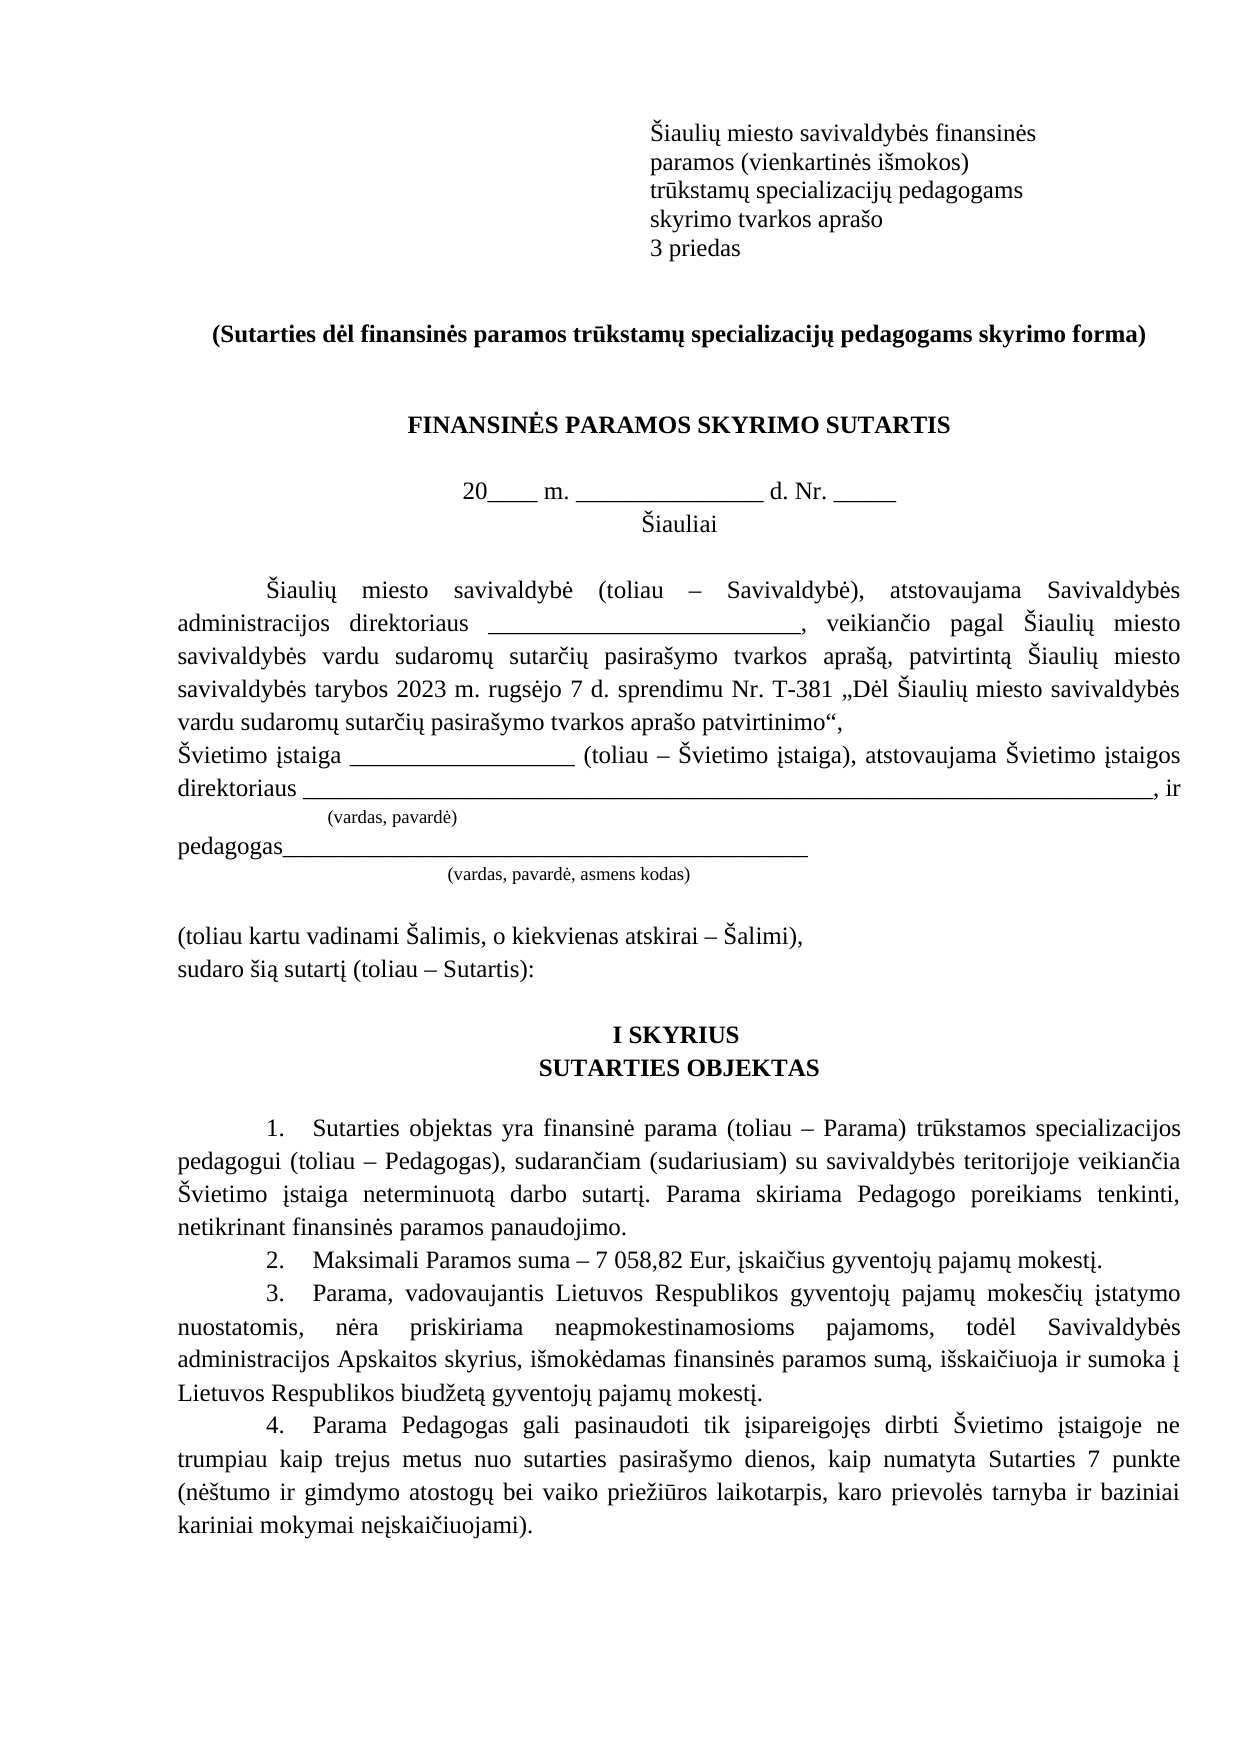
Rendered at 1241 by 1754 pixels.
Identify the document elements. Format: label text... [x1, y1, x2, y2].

text (Sutarties dėl finansinės paramos trūkstamų specializacijų pedagogams skyrimo forma) [177, 319, 1181, 348]
text paramos (vienkartinės išmokos) [177, 147, 1181, 176]
text Šiaulių miesto savivaldybės finansinės [177, 118, 1181, 147]
text 1. Sutarties objektas yra finansinė parama (toliau – Parama) trūkstamos specializacijos pedagogui (toliau – Pedagogas), sudarančiam (sudariusiam) su savivaldybės teritorijoje veikiančia Švietimo įstaiga neterminuotą darbo sutartį. Parama skiriama Pedagogo poreikiams tenkinti, netikrinant finansinės paramos panaudojimo. [177, 1113, 1181, 1241]
text sudaro šią sutartį (toliau – Sutartis): [177, 954, 1181, 982]
text FINANSINĖS PARAMOS SKYRIMO SUTARTIS [177, 410, 1181, 439]
text 3 priedas [177, 233, 1181, 262]
text I SKYRIUS [177, 1020, 1181, 1048]
text SUTARTIES OBJEKTAS [177, 1053, 1181, 1082]
text trūkstamų specializacijų pedagogams [177, 176, 1181, 204]
text 2. Maksimali Paramos suma – 7 058,82 Eur, įskaičius gyventojų pajamų mokestį. [177, 1246, 1181, 1274]
text Šiauliai [177, 509, 1181, 538]
text 3. Parama, vadovaujantis Lietuvos Respublikos gyventojų pajamų mokesčių įstatymo nuostatomis, nėra priskiriama neapmokestinamosioms pajamoms, todėl Savivaldybės administracijos Apskaitos skyrius, išmokėdamas finansinės paramos sumą, išskaičiuoja ir sumoka į Lietuvos Respublikos biudžetą gyventojų pajamų mokestį. [177, 1278, 1181, 1406]
text 20____ m. _______________ d. Nr. _____ [177, 476, 1181, 505]
text skyrimo tvarkos aprašo [177, 204, 1181, 233]
text 4. Parama Pedagogas gali pasinaudoti tik įsipareigojęs dirbti Švietimo įstaigoje ne trumpiau kaip trejus metus nuo sutarties pasirašymo dienos, kaip numatyta Sutarties 7 punkte (nėštumo ir gimdymo atostogų bei vaiko priežiūros laikotarpis, karo prievolės tarnyba ir baziniai kariniai mokymai neįskaičiuojami). [177, 1411, 1181, 1538]
text (toliau kartu vadinami Šalimis, o kiekvienas atskirai – Šalimi), [177, 921, 1181, 949]
text Švietimo įstaiga __________________ (toliau – Švietimo įstaiga), atstovaujama Švietimo įstaigos direktoriaus ____________________________________________________________________, ir [177, 740, 1181, 802]
text Šiaulių miesto savivaldybė (toliau – Savivaldybė), atstovaujama Savivaldybės administracijos direktoriaus _________________________, veikiančio pagal Šiaulių miesto savivaldybės vardu sudaromų sutarčių pasirašymo tvarkos aprašą, patvirtintą Šiaulių miesto savivaldybės tarybos 2023 m. rugsėjo 7 d. sprendimu Nr. T-381 „Dėl Šiaulių miesto savivaldybės vardu sudaromų sutarčių pasirašymo tvarkos aprašo patvirtinimo“, [177, 575, 1181, 736]
text (vardas, pavardė) [177, 806, 1181, 828]
text pedagogas__________________________________________ (vardas, pavardė, asmens kodas) [177, 831, 1181, 884]
